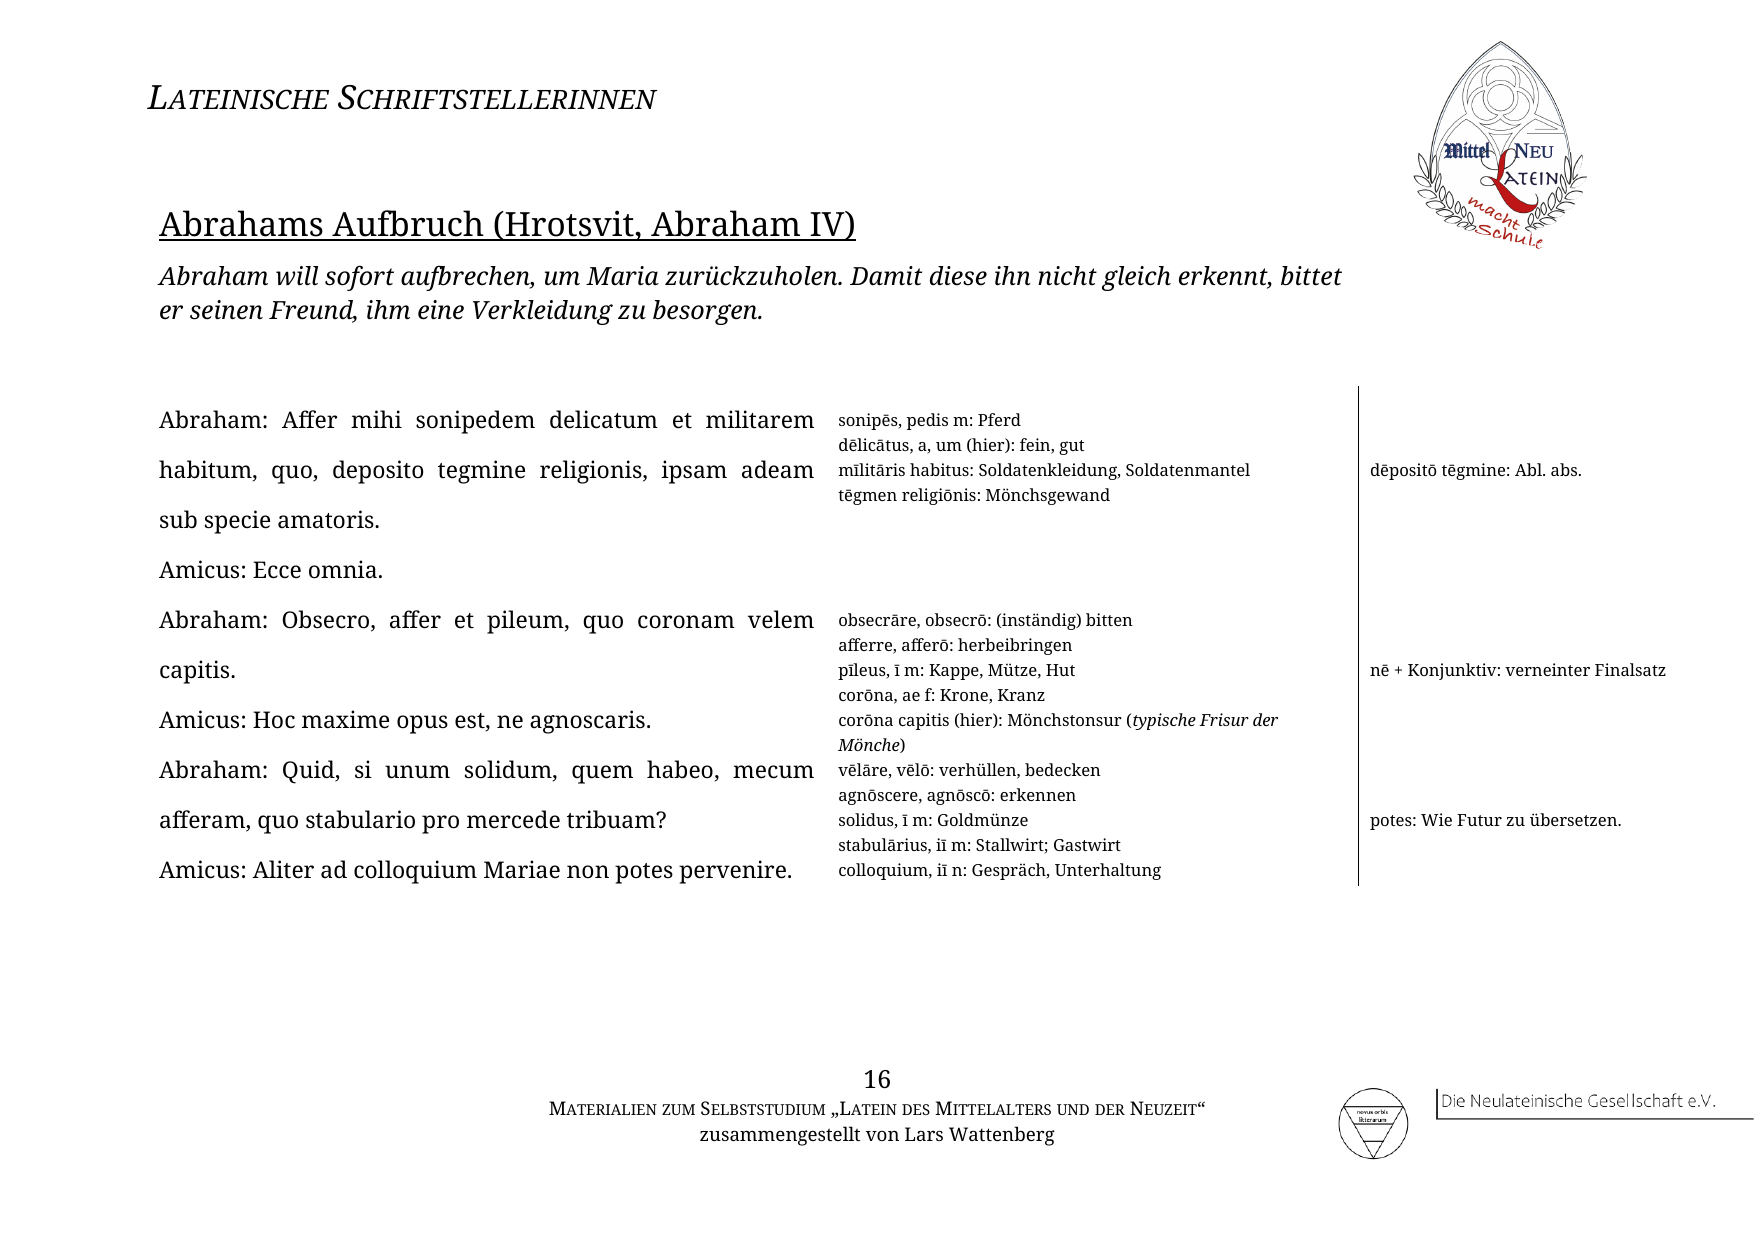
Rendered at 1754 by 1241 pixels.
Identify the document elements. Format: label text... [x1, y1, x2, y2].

table_cell Abraham: Affer mihi sonipedem delicatum et militarem habitum, quo, deposito tegmine religionis, ipsam adeam sub specie amatoris. Amicus: Ecce omnia. Abraham: Obsecro, affer et pileum, quo coronam velem capitis. Amicus: Hoc maxime opus est, ne agnoscaris. Abraham: Quid, si unum solidum, quem habeo, mecum afferam, quo stabulario pro mercede tribuam? Amicus: Aliter ad colloquium Mariae non potes pervenire. [148, 386, 827, 886]
table_cell [1359, 259, 1698, 386]
table_header Abrahams Aufbruch (Hrotsvit, Abraham IV) [148, 201, 1358, 258]
table_cell dēpositō tēgmine: Abl. abs. nē + Konjunktiv: verneinter Finalsatz potes: Wie Futur zu übersetzen. [1359, 386, 1698, 886]
table_cell Abraham will sofort aufbrechen, um Maria zurückzuholen. Damit diese ihn nicht gleich erkennt, bittet er seinen Freund, ihm eine Verkleidung zu besorgen. [148, 259, 1358, 386]
table_cell sonipēs, pedis m: Pferd dēlicātus, a, um (hier): fein, gut mīlitāris habitus: Soldatenkleidung, Soldatenmantel tēgmen religiōnis: Mönchsgewand obsecrāre, obsecrō: (inständig) bitten afferre, afferō: herbeibringen pīleus, ī m: Kappe, Mütze, Hut corōna, ae f: Krone, Kranz corōna capitis (hier): Mönchstonsur (typische Frisur der Mönche) vēlāre, vēlō: verhüllen, bedecken agnōscere, agnōscō: erkennen solidus, ī m: Goldmünze stabulārius, iī m: Stallwirt; Gastwirt colloquium, iī n: Gespräch, Unterhaltung [827, 386, 1358, 886]
table_header [1359, 201, 1698, 258]
